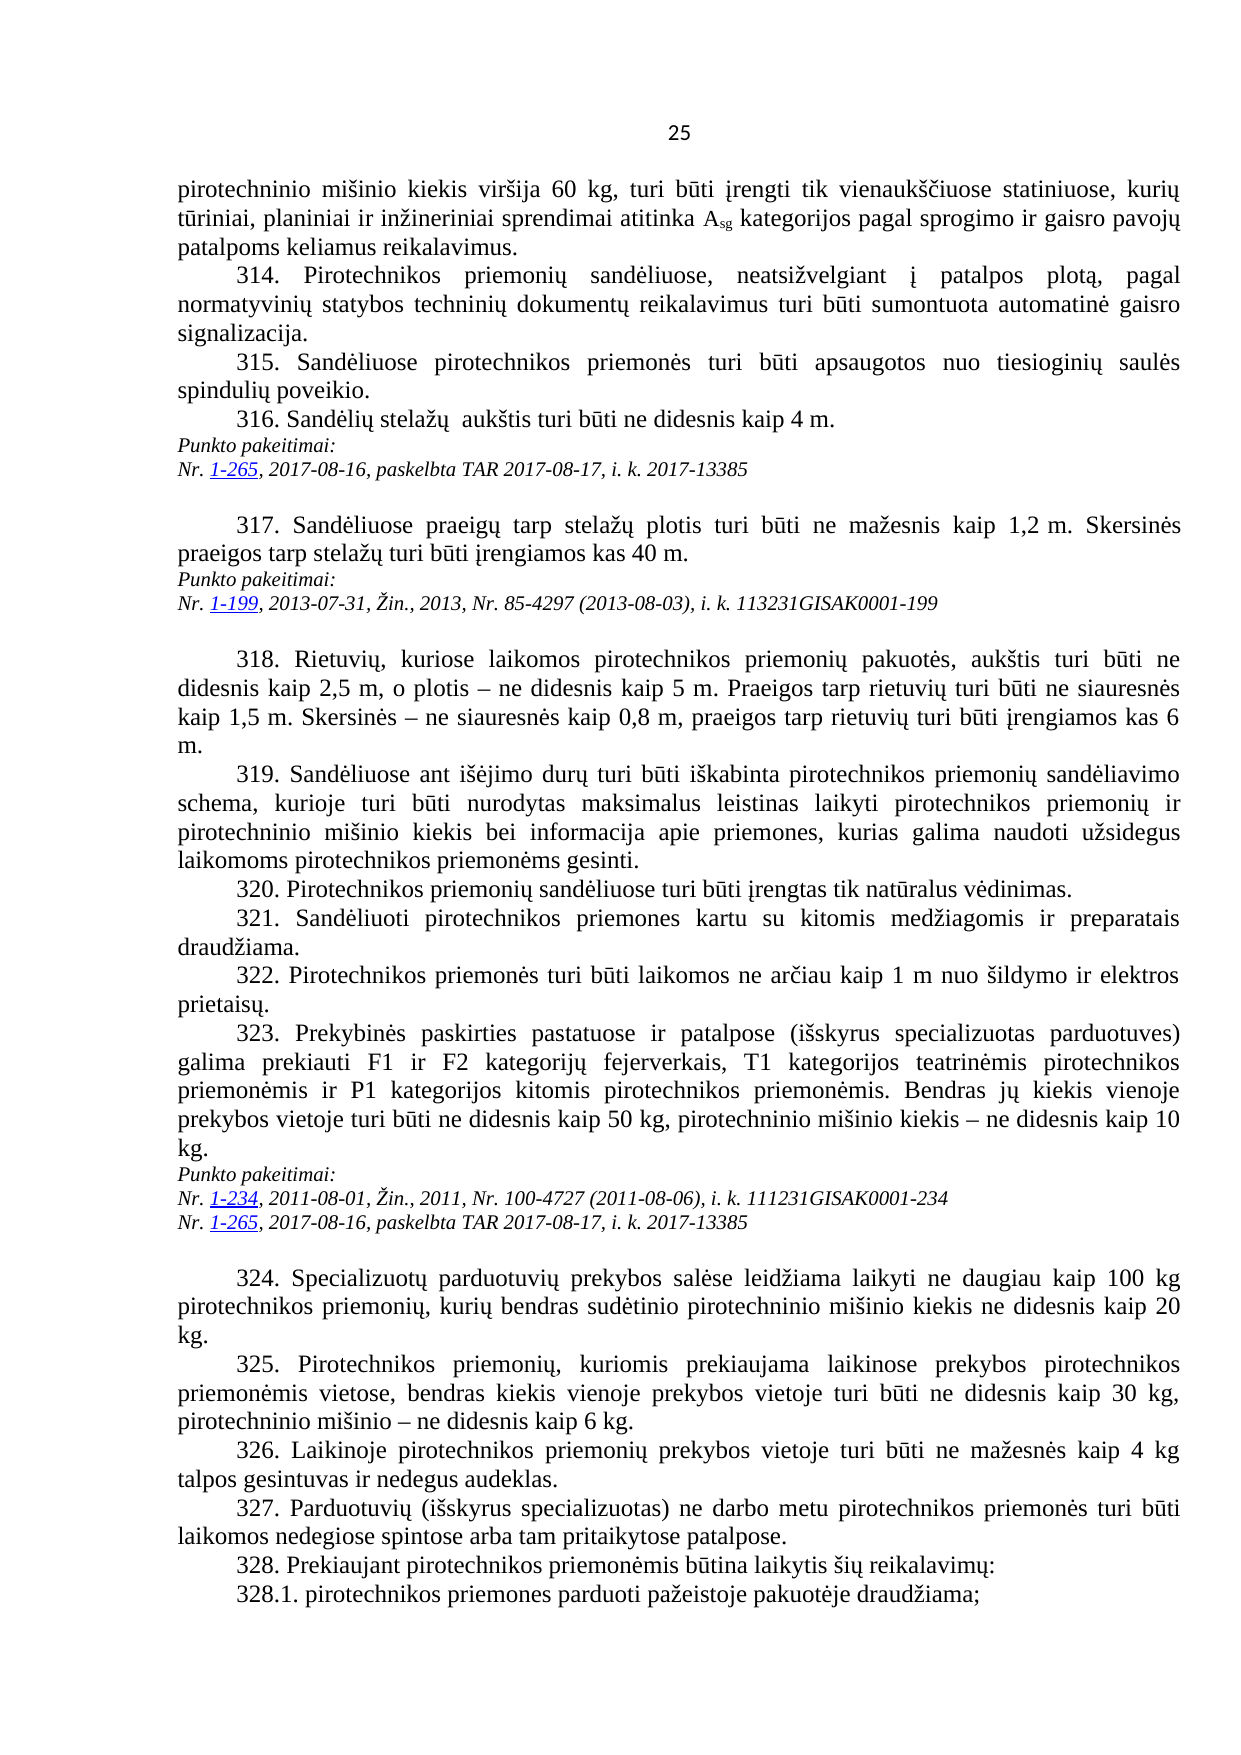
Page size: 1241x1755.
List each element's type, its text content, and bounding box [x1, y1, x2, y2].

text 320. Pirotechnikos priemonių sandėliuose turi būti įrengtas tik natūralus vėdinimas. [177, 874, 1181, 903]
text Nr. 1-265, 2017-08-16, paskelbta TAR 2017-08-17, i. k. 2017-13385 [177, 1210, 1181, 1234]
text Nr. 1-199, 2013-07-31, Žin., 2013, Nr. 85-4297 (2013-08-03), i. k. 113231GISAK0001-199 [177, 591, 1181, 615]
text 314. Pirotechnikos priemonių sandėliuose, neatsižvelgiant į patalpos plotą, pagal normatyvinių statybos techninių dokumentų reikalavimus turi būti sumontuota automatinė gaisro signalizacija. [177, 260, 1181, 347]
text 327. Parduotuvių (išskyrus specializuotas) ne darbo metu pirotechnikos priemonės turi būti laikomos nedegiose spintose arba tam pritaikytose patalpose. [177, 1493, 1181, 1550]
text 323. Prekybinės paskirties pastatuose ir patalpose (išskyrus specializuotas parduotuves) galima prekiauti F1 ir F2 kategorijų fejerverkais, T1 kategorijos teatrinėmis pirotechnikos priemonėmis ir P1 kategorijos kitomis pirotechnikos priemonėmis. Bendras jų kiekis vienoje prekybos vietoje turi būti ne didesnis kaip 50 kg, pirotechninio mišinio kiekis – ne didesnis kaip 10 kg. [177, 1018, 1181, 1162]
text 325. Pirotechnikos priemonių, kuriomis prekiaujama laikinose prekybos pirotechnikos priemonėmis vietose, bendras kiekis vienoje prekybos vietoje turi būti ne didesnis kaip 30 kg, pirotechninio mišinio – ne didesnis kaip 6 kg. [177, 1349, 1181, 1435]
text 324. Specializuotų parduotuvių prekybos salėse leidžiama laikyti ne daugiau kaip 100 kg pirotechnikos priemonių, kurių bendras sudėtinio pirotechninio mišinio kiekis ne didesnis kaip 20 kg. [177, 1263, 1181, 1349]
text 319. Sandėliuose ant išėjimo durų turi būti iškabinta pirotechnikos priemonių sandėliavimo schema, kurioje turi būti nurodytas maksimalus leistinas laikyti pirotechnikos priemonių ir pirotechninio mišinio kiekis bei informacija apie priemones, kurias galima naudoti užsidegus laikomoms pirotechnikos priemonėms gesinti. [177, 759, 1181, 874]
text 315. Sandėliuose pirotechnikos priemonės turi būti apsaugotos nuo tiesioginių saulės spindulių poveikio. [177, 347, 1181, 404]
text 316. Sandėlių stelažų aukštis turi būti ne didesnis kaip 4 m. [177, 404, 1181, 433]
text Punkto pakeitimai: [177, 567, 1181, 591]
text 328.1. pirotechnikos priemones parduoti pažeistoje pakuotėje draudžiama; [177, 1579, 1181, 1608]
text pirotechninio mišinio kiekis viršija 60 kg, turi būti įrengti tik vienaukščiuose statiniuose, kurių tūriniai, planiniai ir inžineriniai sprendimai atitinka Asg kategorijos pagal sprogimo ir gaisro pavojų patalpoms keliamus reikalavimus. [177, 174, 1181, 260]
text Nr. 1-234, 2011-08-01, Žin., 2011, Nr. 100-4727 (2011-08-06), i. k. 111231GISAK0001-234 [177, 1186, 1181, 1210]
text 326. Laikinoje pirotechnikos priemonių prekybos vietoje turi būti ne mažesnės kaip 4 kg talpos gesintuvas ir nedegus audeklas. [177, 1435, 1181, 1493]
text 322. Pirotechnikos priemonės turi būti laikomos ne arčiau kaip 1 m nuo šildymo ir elektros prietaisų. [177, 960, 1181, 1018]
text 328. Prekiaujant pirotechnikos priemonėmis būtina laikytis šių reikalavimų: [177, 1550, 1181, 1579]
text Nr. 1-265, 2017-08-16, paskelbta TAR 2017-08-17, i. k. 2017-13385 [177, 457, 1181, 481]
text Punkto pakeitimai: [177, 1162, 1181, 1186]
text Punkto pakeitimai: [177, 433, 1181, 457]
text 317. Sandėliuose praeigų tarp stelažų plotis turi būti ne mažesnis kaip 1,2 m. Skersinės praeigos tarp stelažų turi būti įrengiamos kas 40 m. [177, 510, 1181, 567]
text 321. Sandėliuoti pirotechnikos priemones kartu su kitomis medžiagomis ir preparatais draudžiama. [177, 903, 1181, 960]
text 318. Rietuvių, kuriose laikomos pirotechnikos priemonių pakuotės, aukštis turi būti ne didesnis kaip 2,5 m, o plotis – ne didesnis kaip 5 m. Praeigos tarp rietuvių turi būti ne siauresnės kaip 1,5 m. Skersinės – ne siauresnės kaip 0,8 m, praeigos tarp rietuvių turi būti įrengiamos kas 6 m. [177, 644, 1181, 759]
